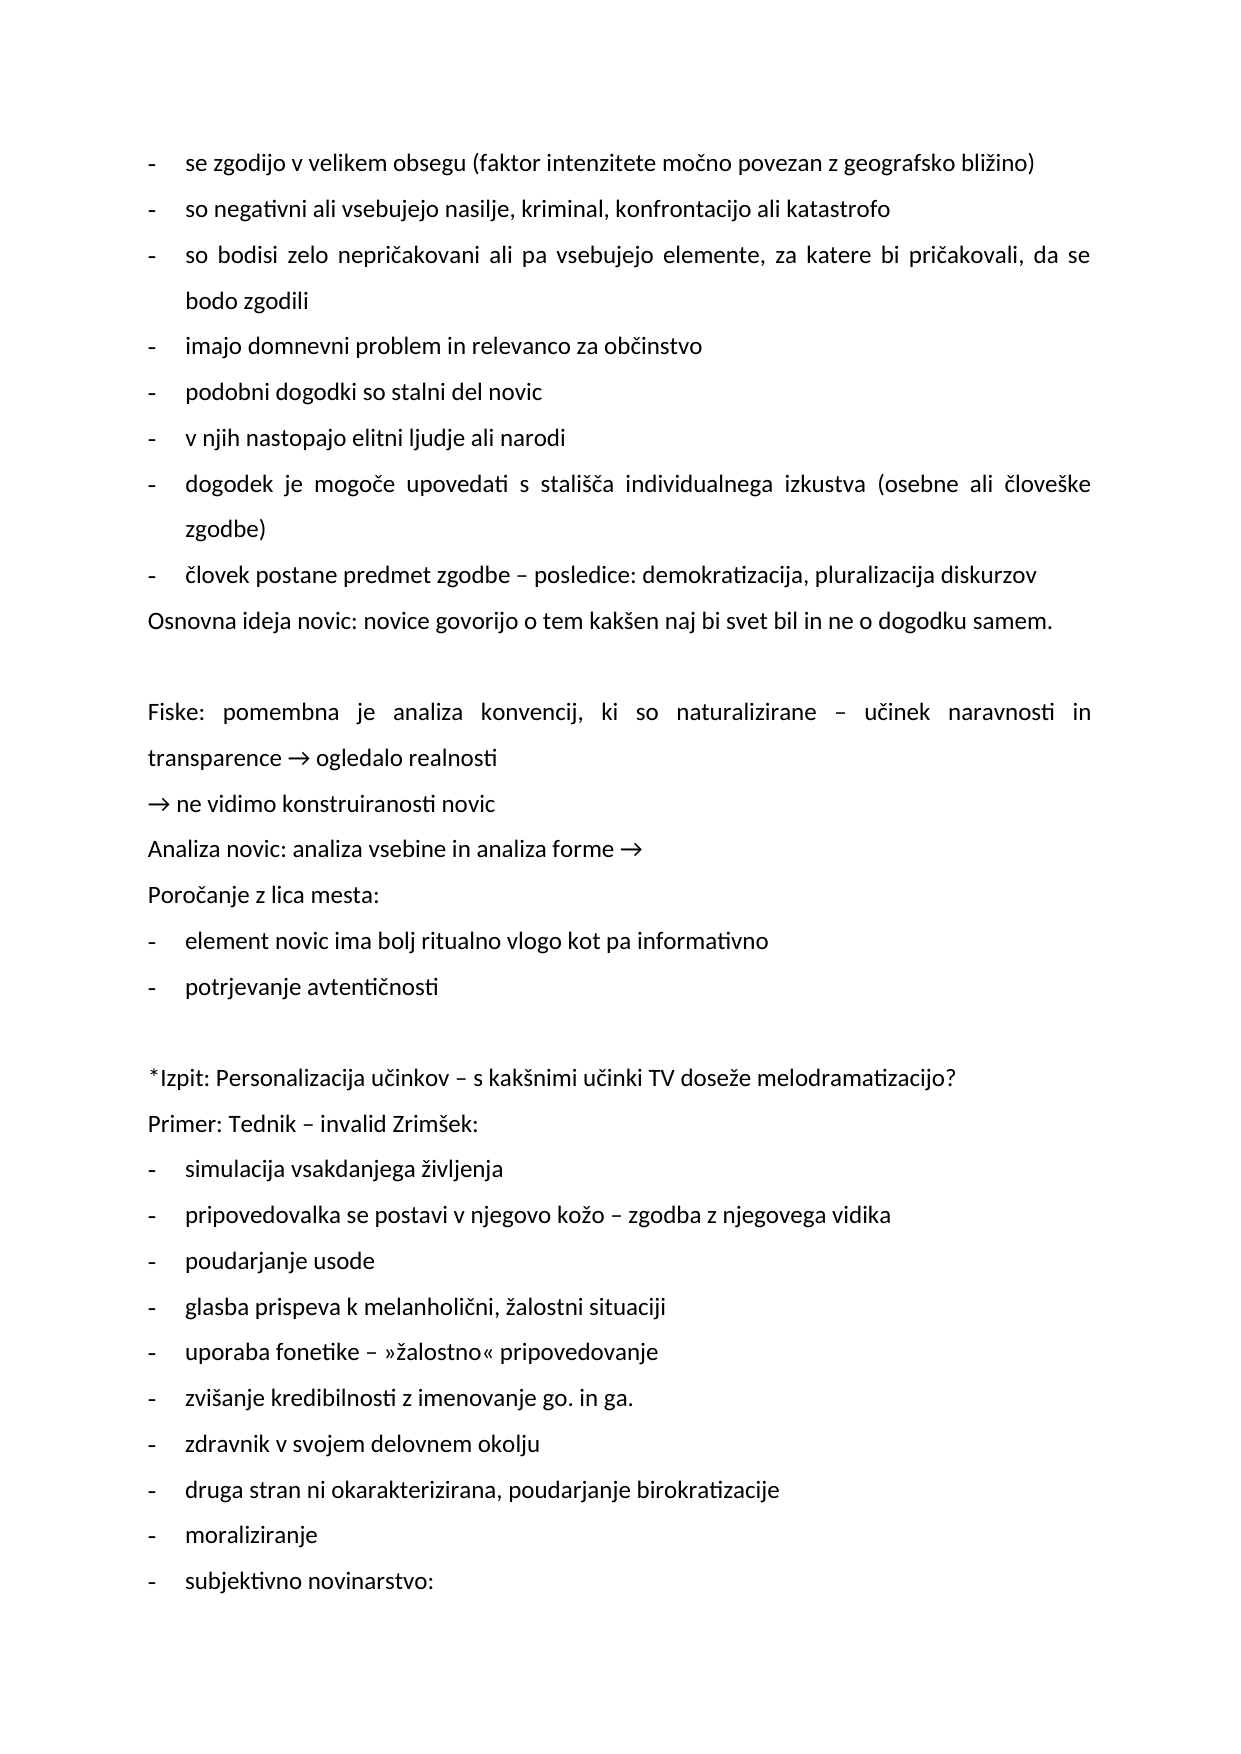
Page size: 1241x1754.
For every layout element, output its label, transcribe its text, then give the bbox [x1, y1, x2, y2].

list uporaba fonetike – »žalostno« pripovedovanje [148, 1337, 1093, 1367]
list imajo domnevni problem in relevanco za občinstvo [148, 331, 1093, 361]
text Fiske: pomembna je analiza konvencij, ki so naturalizirane – učinek naravnosti in transparence → ogledalo realnosti [148, 696, 1093, 773]
list človek postane predmet zgodbe – posledice: demokratizacija, pluralizacija diskurzov [148, 559, 1093, 590]
list potrjevanje avtentičnosti [148, 971, 1093, 1001]
list element novic ima bolj ritualno vlogo kot pa informativno [148, 925, 1093, 956]
list se zgodijo v velikem obsegu (faktor intenzitete močno povezan z geografsko bližino) [148, 148, 1093, 178]
list glasba prispeva k melanholični, žalostni situaciji [148, 1291, 1093, 1321]
list simulacija vsakdanjega življenja [148, 1154, 1093, 1184]
text *Izpit: Personalizacija učinkov – s kakšnimi učinki TV doseže melodramatizacijo? [148, 1062, 1093, 1093]
list subjektivno novinarstvo: [148, 1565, 1093, 1596]
list podobni dogodki so stalni del novic [148, 376, 1093, 407]
list moraliziranje [148, 1519, 1093, 1550]
list so negativni ali vsebujejo nasilje, kriminal, konfrontacijo ali katastrofo [148, 193, 1093, 224]
list zdravnik v svojem delovnem okolju [148, 1428, 1093, 1458]
list zvišanje kredibilnosti z imenovanje go. in ga. [148, 1382, 1093, 1413]
list dogodek je mogoče upovedati s stališča individualnega izkustva (osebne ali človeške zgodbe) [148, 468, 1093, 544]
text → ne vidimo konstruiranosti novic [148, 788, 1093, 818]
text Osnovna ideja novic: novice govorijo o tem kakšen naj bi svet bil in ne o dogodku samem. [148, 605, 1093, 635]
text Poročanje z lica mesta: [148, 879, 1093, 910]
list druga stran ni okarakterizirana, poudarjanje birokratizacije [148, 1474, 1093, 1504]
list so bodisi zelo nepričakovani ali pa vsebujejo elemente, za katere bi pričakovali, da se bodo zgodili [148, 239, 1093, 315]
text Primer: Tednik – invalid Zrimšek: [148, 1108, 1093, 1138]
list v njih nastopajo elitni ljudje ali narodi [148, 422, 1093, 452]
list pripovedovalka se postavi v njegovo kožo – zgodba z njegovega vidika [148, 1199, 1093, 1230]
text Analiza novic: analiza vsebine in analiza forme → [148, 833, 1093, 864]
list poudarjanje usode [148, 1245, 1093, 1276]
